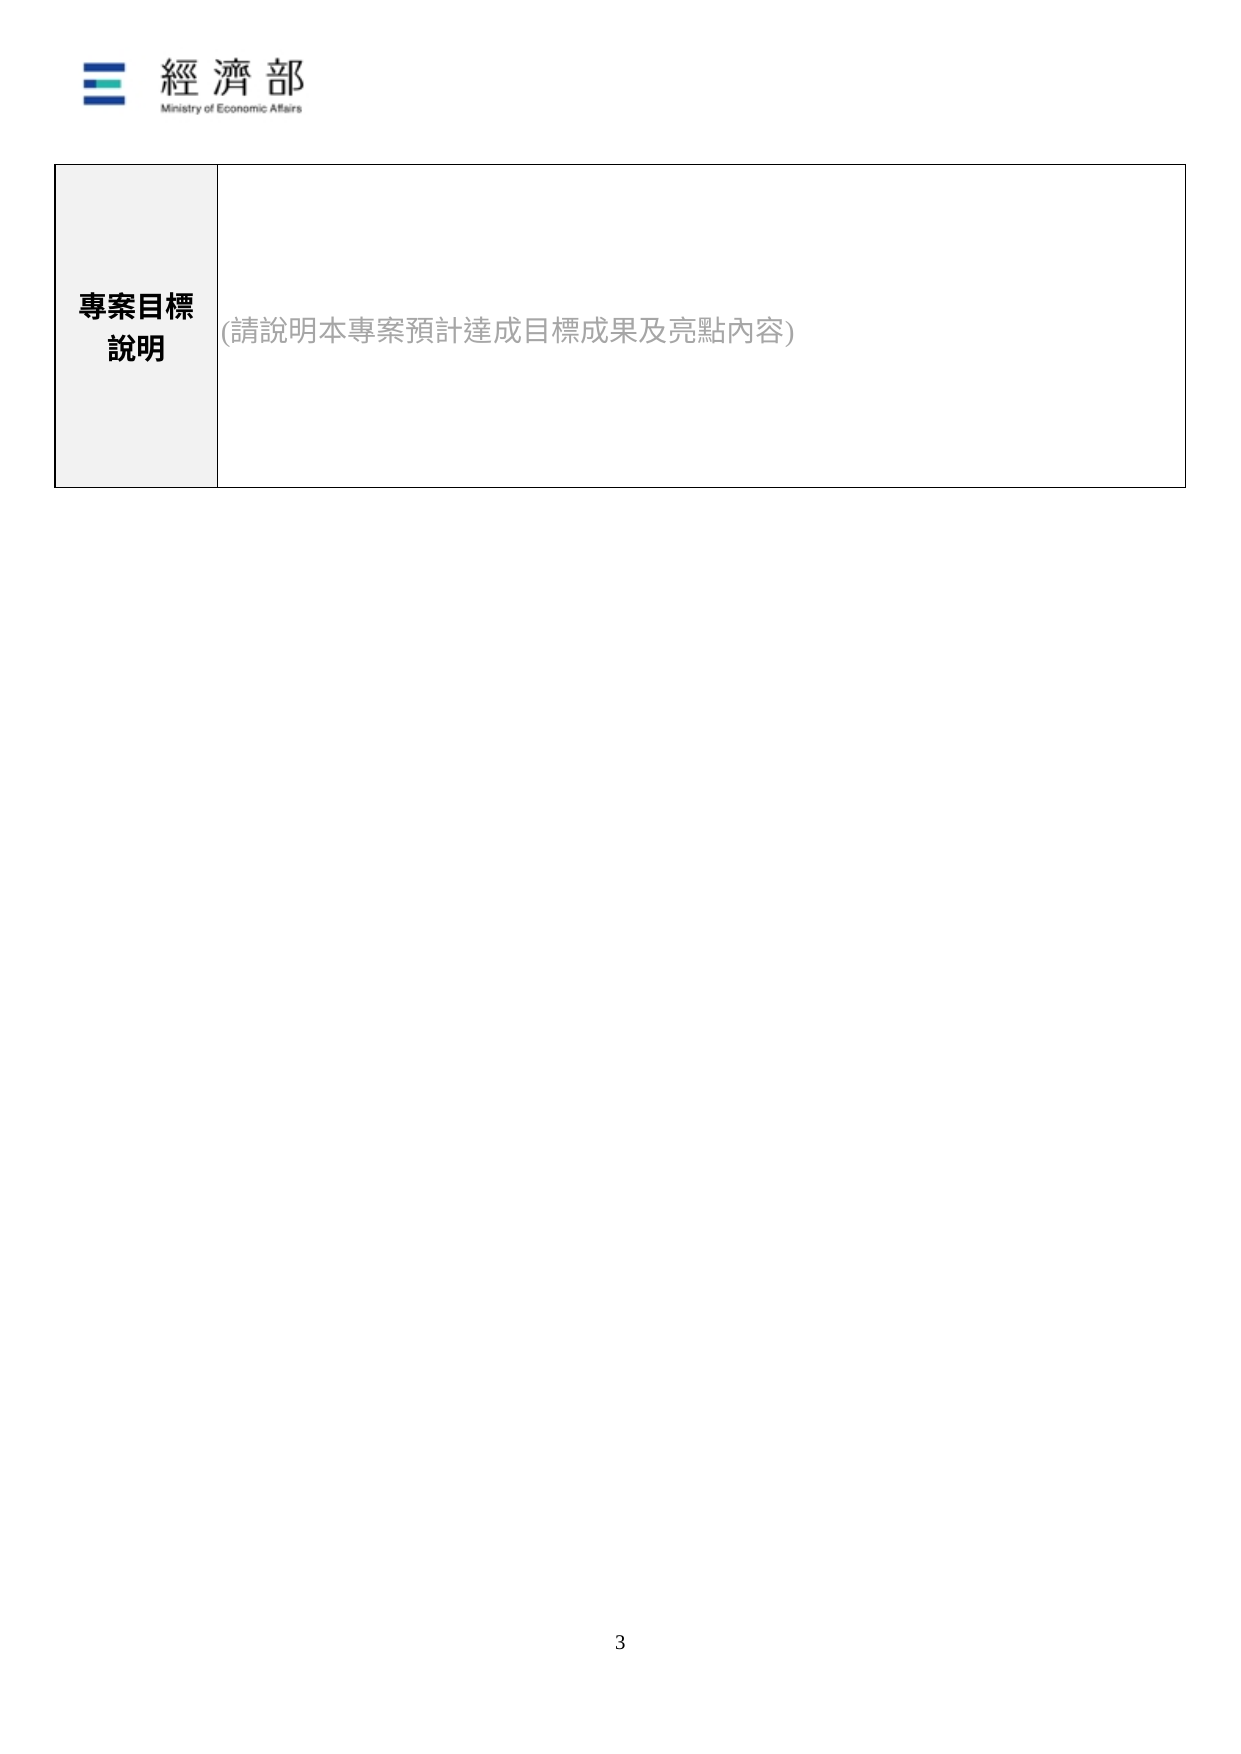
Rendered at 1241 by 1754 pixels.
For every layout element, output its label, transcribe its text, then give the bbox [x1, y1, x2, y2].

table_cell 專案目標 說明 [56, 165, 217, 487]
table_cell (請說明本專案預計達成目標成果及亮點內容) [218, 165, 1185, 487]
picture [70, 47, 313, 126]
